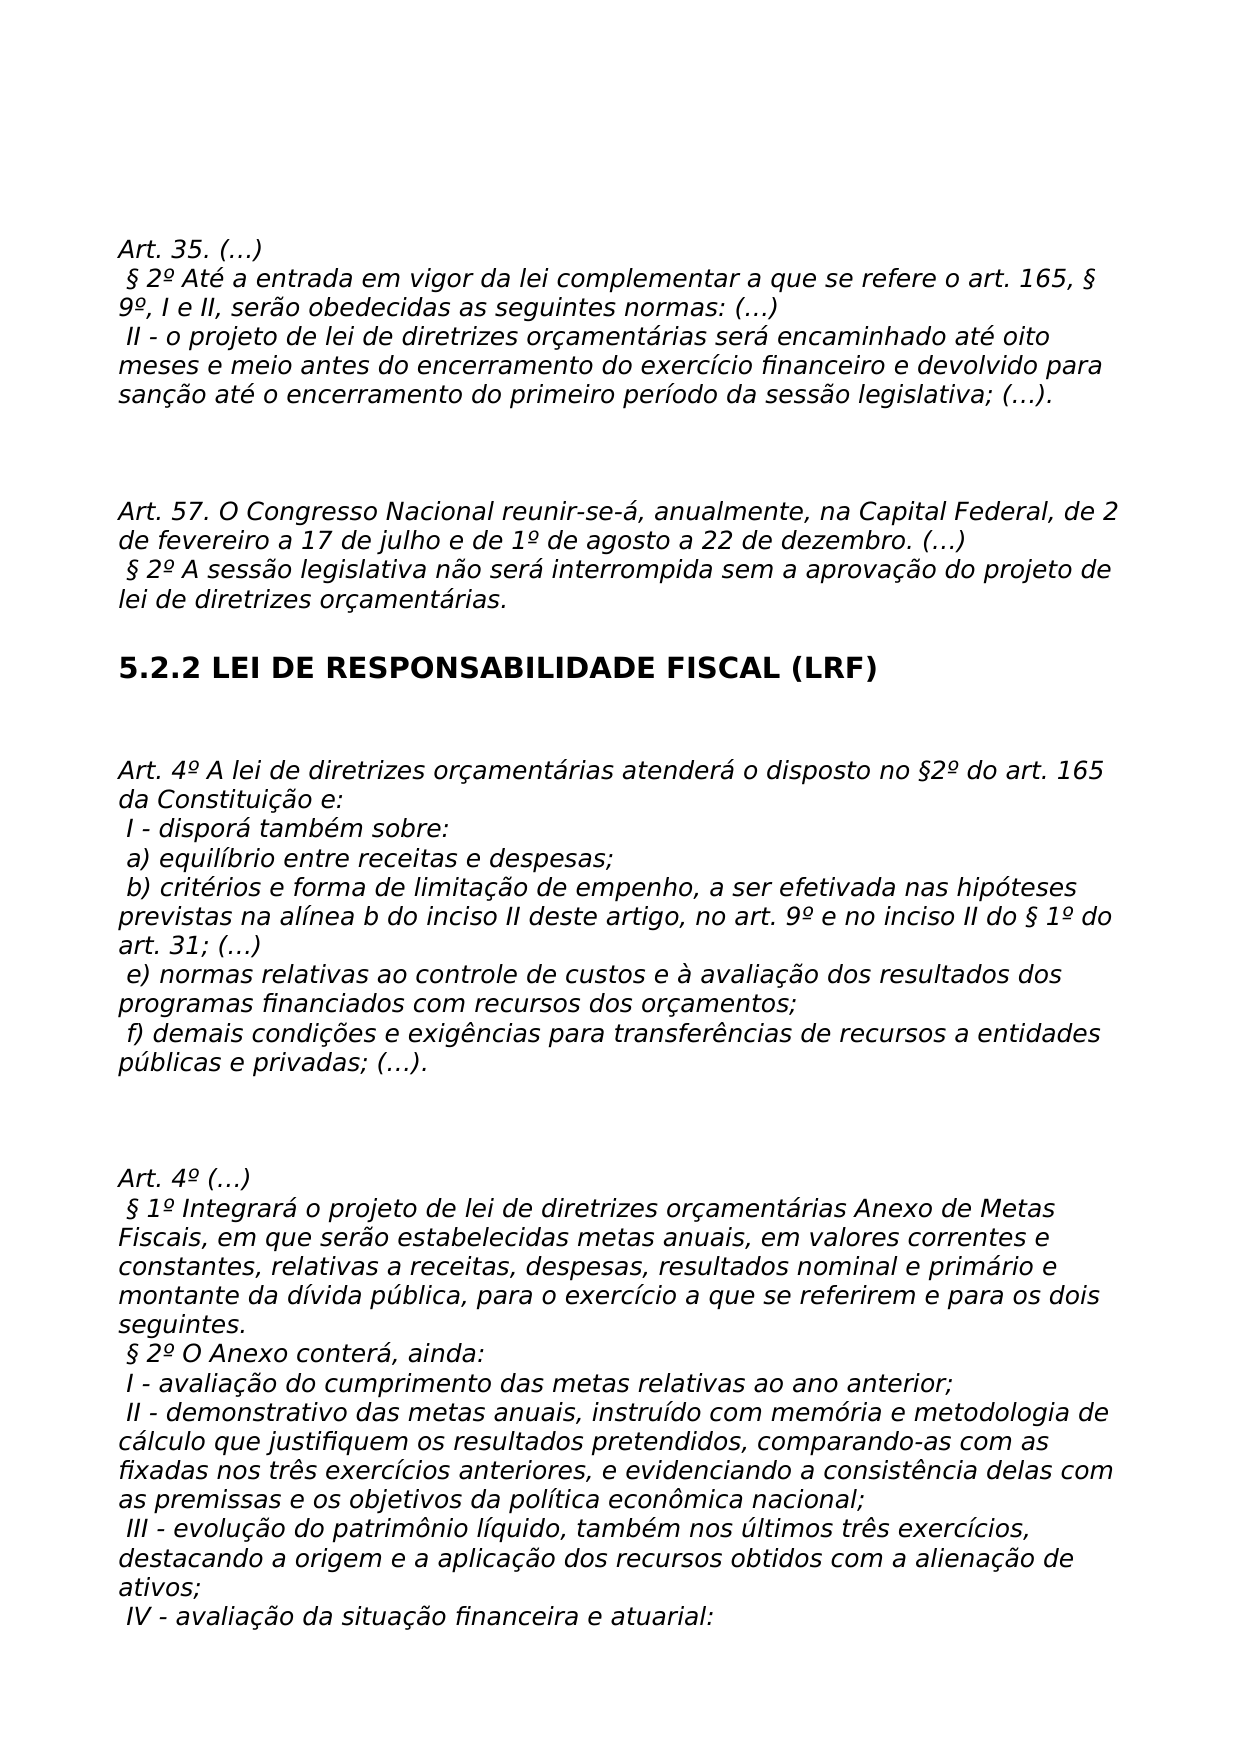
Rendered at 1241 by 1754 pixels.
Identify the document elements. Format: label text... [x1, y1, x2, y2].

subtitle 5.2.2 LEI DE RESPONSABILIDADE FISCAL (LRF) [118, 651, 1122, 685]
text Art. 35. (…) § 2º Até a entrada em vigor da lei complementar a que se refere o art. 165, § 9º, I e II, serão obedecidas as seguintes normas: (…) II - o projeto de lei de diretrizes orçamentárias será encaminhado até oito meses e meio antes do encerramento do exercício financeiro e devolvido para sanção até o encerramento do primeiro período da sessão legislativa; (…). Art. 57. O Congresso Nacional reunir-se-á, anualmente, na Capital Federal, de 2 de fevereiro a 17 de julho e de 1º de agosto a 22 de dezembro. (…) § 2º A sessão legislativa não será interrompida sem a aprovação do projeto de lei de diretrizes orçamentárias. [118, 118, 1122, 614]
text Art. 4º A lei de diretrizes orçamentárias atenderá o disposto no §2º do art. 165 da Constituição e: I - disporá também sobre: a) equilíbrio entre receitas e despesas; b) critérios e forma de limitação de empenho, a ser efetivada nas hipóteses previstas na alínea b do inciso II deste artigo, no art. 9º e no inciso II do § 1º do art. 31; (…) e) normas relativas ao controle de custos e à avaliação dos resultados dos programas financiados com recursos dos orçamentos; f) demais condições e exigências para transferências de recursos a entidades públicas e privadas; (…). Art. 4º (…) § 1º Integrará o projeto de lei de diretrizes orçamentárias Anexo de Metas Fiscais, em que serão estabelecidas metas anuais, em valores correntes e constantes, relativas a receitas, despesas, resultados nominal e primário e montante da dívida pública, para o exercício a que se referirem e para os dois seguintes. § 2º O Anexo conterá, ainda: I - avaliação do cumprimento das metas relativas ao ano anterior; II - demonstrativo das metas anuais, instruído com memória e metodologia de cálculo que justifiquem os resultados pretendidos, comparando-as com as fixadas nos três exercícios anteriores, e evidenciando a consistência delas com as premissas e os objetivos da política econômica nacional; III - evolução do patrimônio líquido, também nos últimos três exercícios, destacando a origem e a aplicação dos recursos obtidos com a alienação de ativos; IV - avaliação da situação financeira e atuarial: [118, 698, 1122, 1631]
